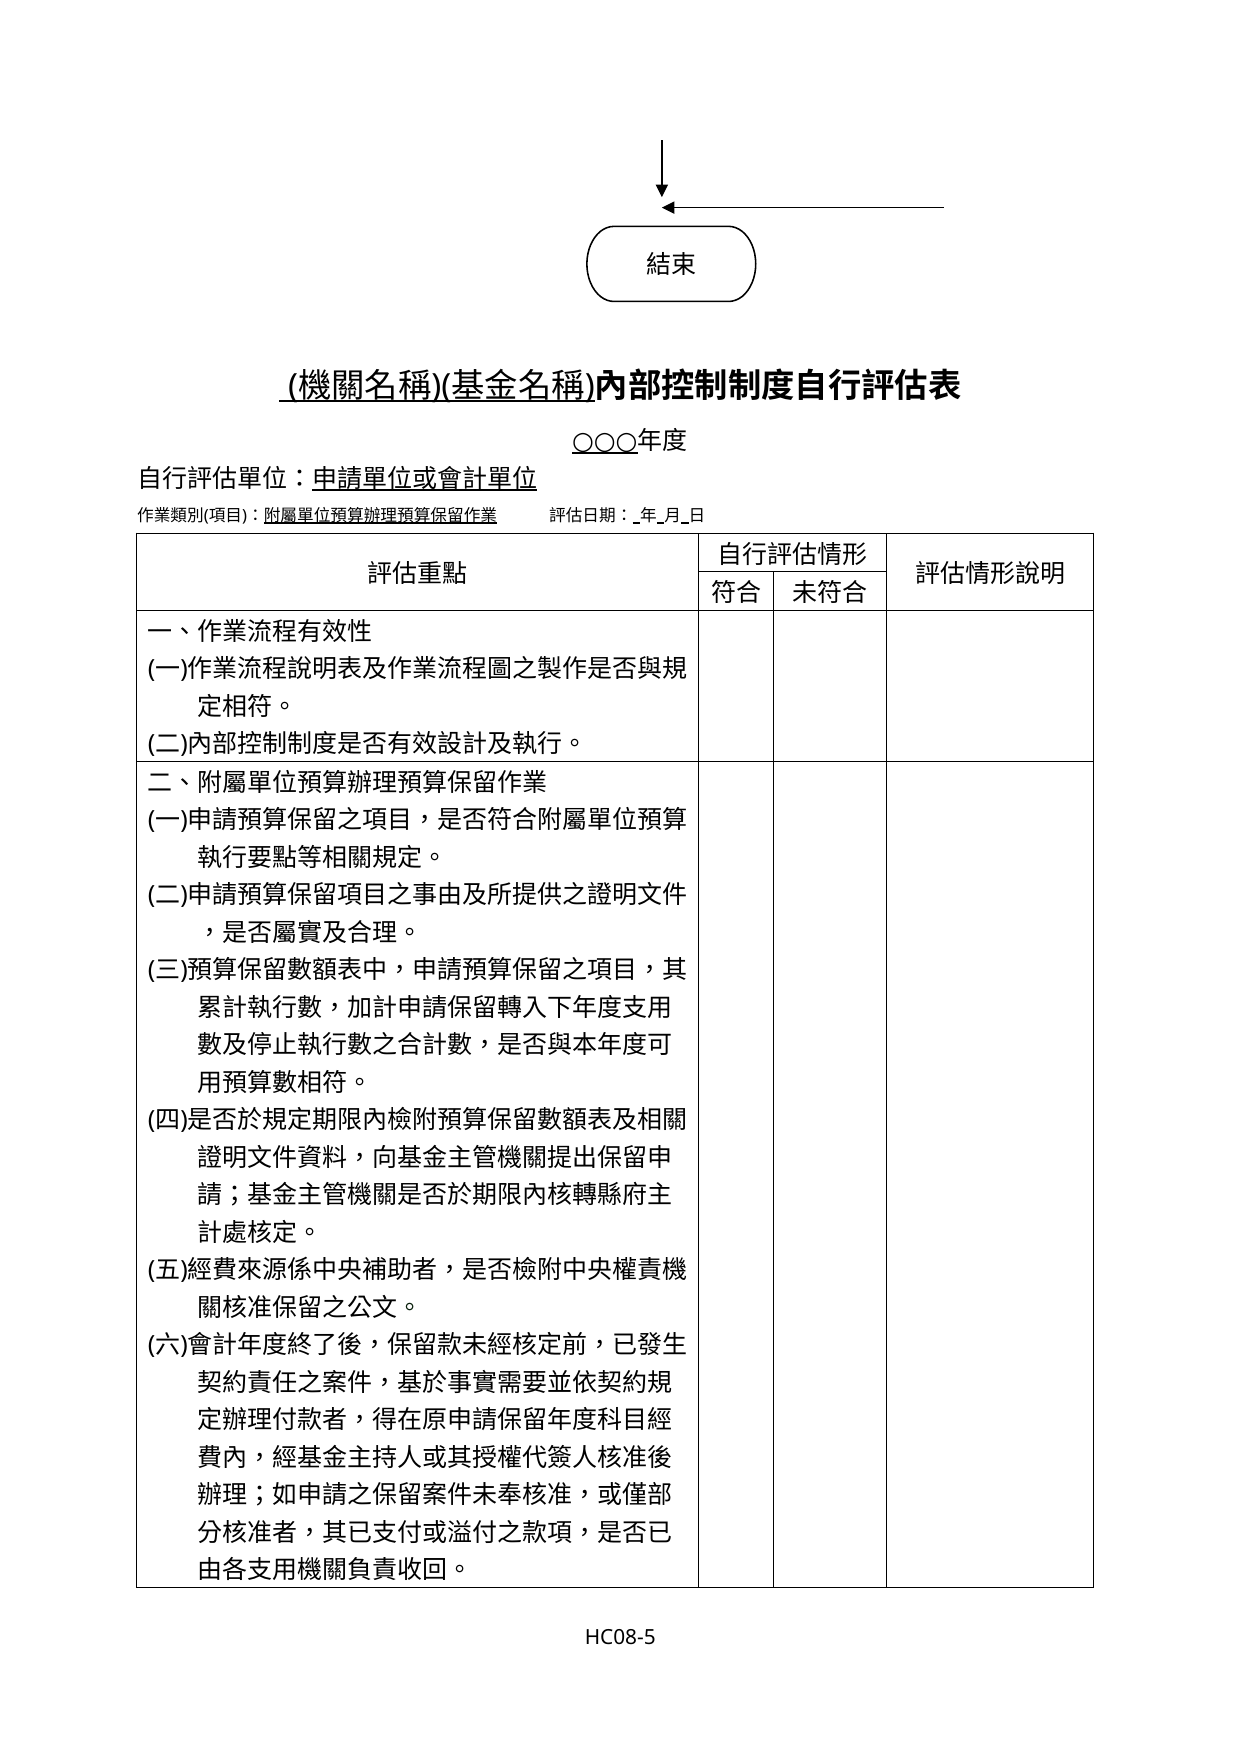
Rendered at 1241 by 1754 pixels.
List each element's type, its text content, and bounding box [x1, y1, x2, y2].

table_cell 二、附屬單位預算辦理預算保留作業 (一)申請預算保留之項目，是否符合附屬單位預算執行要點等相關規定。 (二)申請預算保留項目之事由及所提供之證明文件，是否屬實及合理。 (三)預算保留數額表中，申請預算保留之項目，其累計執行數，加計申請保留轉入下年度支用數及停止執行數之合計數，是否與本年度可用預算數相符。 (四)是否於規定期限內檢附預算保留數額表及相關證明文件資料，向基金主管機關提出保留申請；基金主管機關是否於期限內核轉縣府主計處核定。 (五)經費來源係中央補助者，是否檢附中央權責機關核准保留之公文。 (六)會計年度終了後，保留款未經核定前，已發生契約責任之案件，基於事實需要並依契約規定辦理付款者，得在原申請保留年度科目經費內，經基金主持人或其授權代簽人核准後辦理；如申請之保留案件未奉核准，或僅部分核准者，其已支付或溢付之款項，是否已由各支用機關負責收回。 [137, 762, 698, 1587]
table_cell [774, 796, 886, 1587]
table_cell 符合 [699, 572, 773, 610]
table_cell 一、作業流程有效性 [137, 611, 698, 648]
table_cell [699, 796, 773, 1587]
table_cell [699, 648, 773, 761]
table_cell [699, 762, 773, 796]
text 作業類別(項目)：附屬單位預算辦理預算保留作業 評估日期： 年 月 日 [137, 495, 1122, 533]
text 自行評估單位：申請單位或會計單位 [137, 458, 1122, 495]
table_cell [887, 611, 1093, 648]
table_header 評估重點 [137, 534, 698, 610]
table_cell (一)作業流程說明表及作業流程圖之製作是否與規定相符。 (二)內部控制制度是否有效設計及執行。 [137, 648, 698, 761]
table_cell [887, 648, 1093, 761]
table_cell [774, 762, 886, 796]
table_cell [774, 648, 886, 761]
table_header 自行評估情形 [699, 534, 886, 571]
table_cell [887, 796, 1093, 1587]
table_cell [887, 762, 1093, 796]
text (機關名稱)(基金名稱)內部控制制度自行評估表 [118, 345, 1122, 420]
table_cell [699, 611, 773, 648]
table_cell 未符合 [774, 572, 886, 610]
table_cell [774, 611, 886, 648]
text ○○○年度 [137, 420, 1122, 458]
table_header 評估情形說明 [887, 534, 1093, 610]
